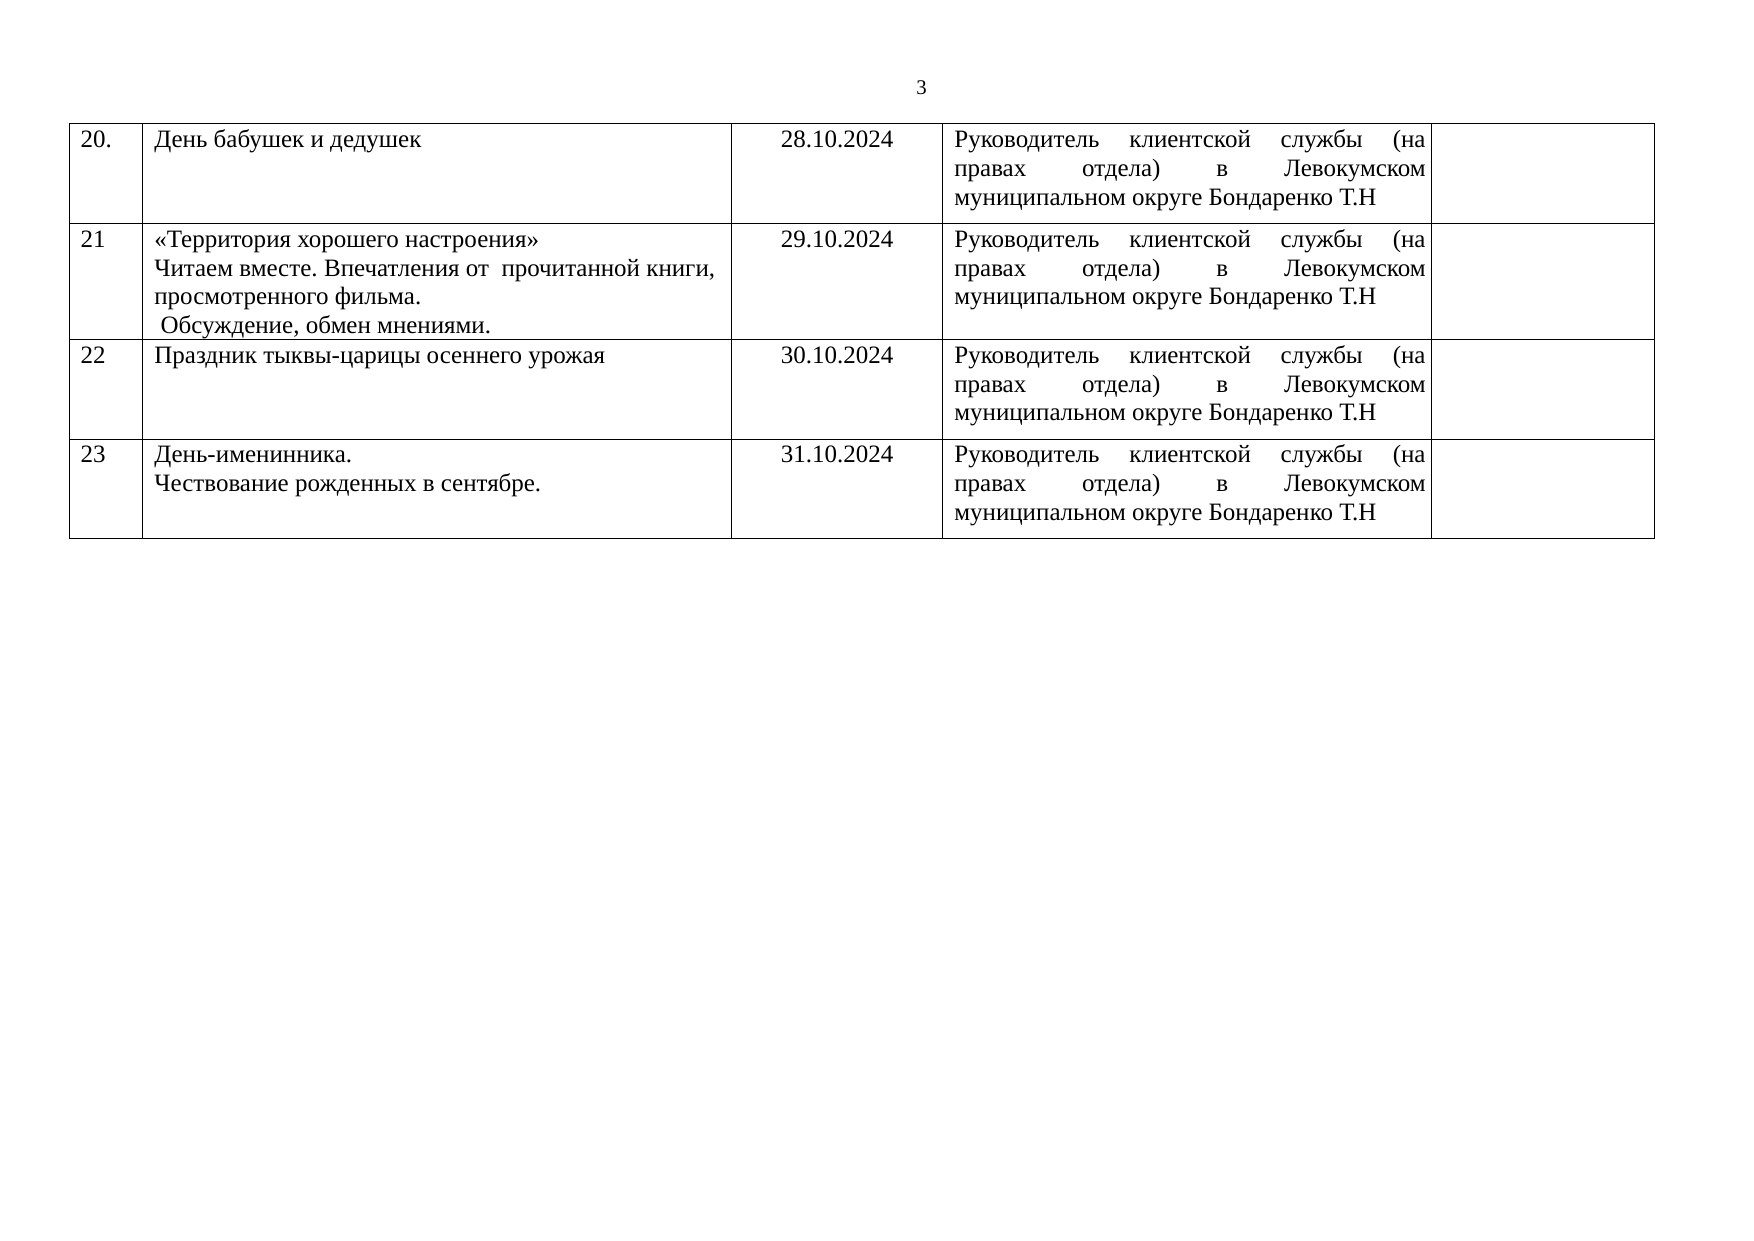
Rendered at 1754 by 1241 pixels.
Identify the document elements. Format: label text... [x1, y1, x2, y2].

table_cell Праздник тыквы-царицы осеннего урожая [143, 340, 731, 438]
table_cell [1432, 124, 1654, 223]
table_cell День-именинника. Чествование рожденных в сентябре. [143, 440, 731, 538]
table_cell 23 [70, 440, 142, 538]
table_cell 20. [70, 124, 142, 223]
table_cell 28.10.2024 [732, 124, 942, 223]
table_cell «Территория хорошего настроения» Читаем вместе. Впечатления от прочитанной книги, просмотренного фильма. Обсуждение, обмен мнениями. [143, 224, 731, 339]
table_cell Руководитель клиентской службы (на правах отдела) в Левокумском муниципальном округе Бондаренко Т.Н [943, 440, 1431, 538]
table_cell Руководитель клиентской службы (на правах отдела) в Левокумском муниципальном округе Бондаренко Т.Н [943, 224, 1431, 339]
table_cell [1432, 440, 1654, 538]
table_cell 29.10.2024 [732, 224, 942, 339]
table_cell Руководитель клиентской службы (на правах отдела) в Левокумском муниципальном округе Бондаренко Т.Н [943, 340, 1431, 438]
table_cell День бабушек и дедушек [143, 124, 731, 223]
table_cell 21 [70, 224, 142, 339]
table_cell 31.10.2024 [732, 440, 942, 538]
table_cell Руководитель клиентской службы (на правах отдела) в Левокумском муниципальном округе Бондаренко Т.Н [943, 124, 1431, 223]
table_cell [1432, 224, 1654, 339]
table_cell 22 [70, 340, 142, 438]
table_cell 30.10.2024 [732, 340, 942, 438]
table_cell [1432, 340, 1654, 438]
